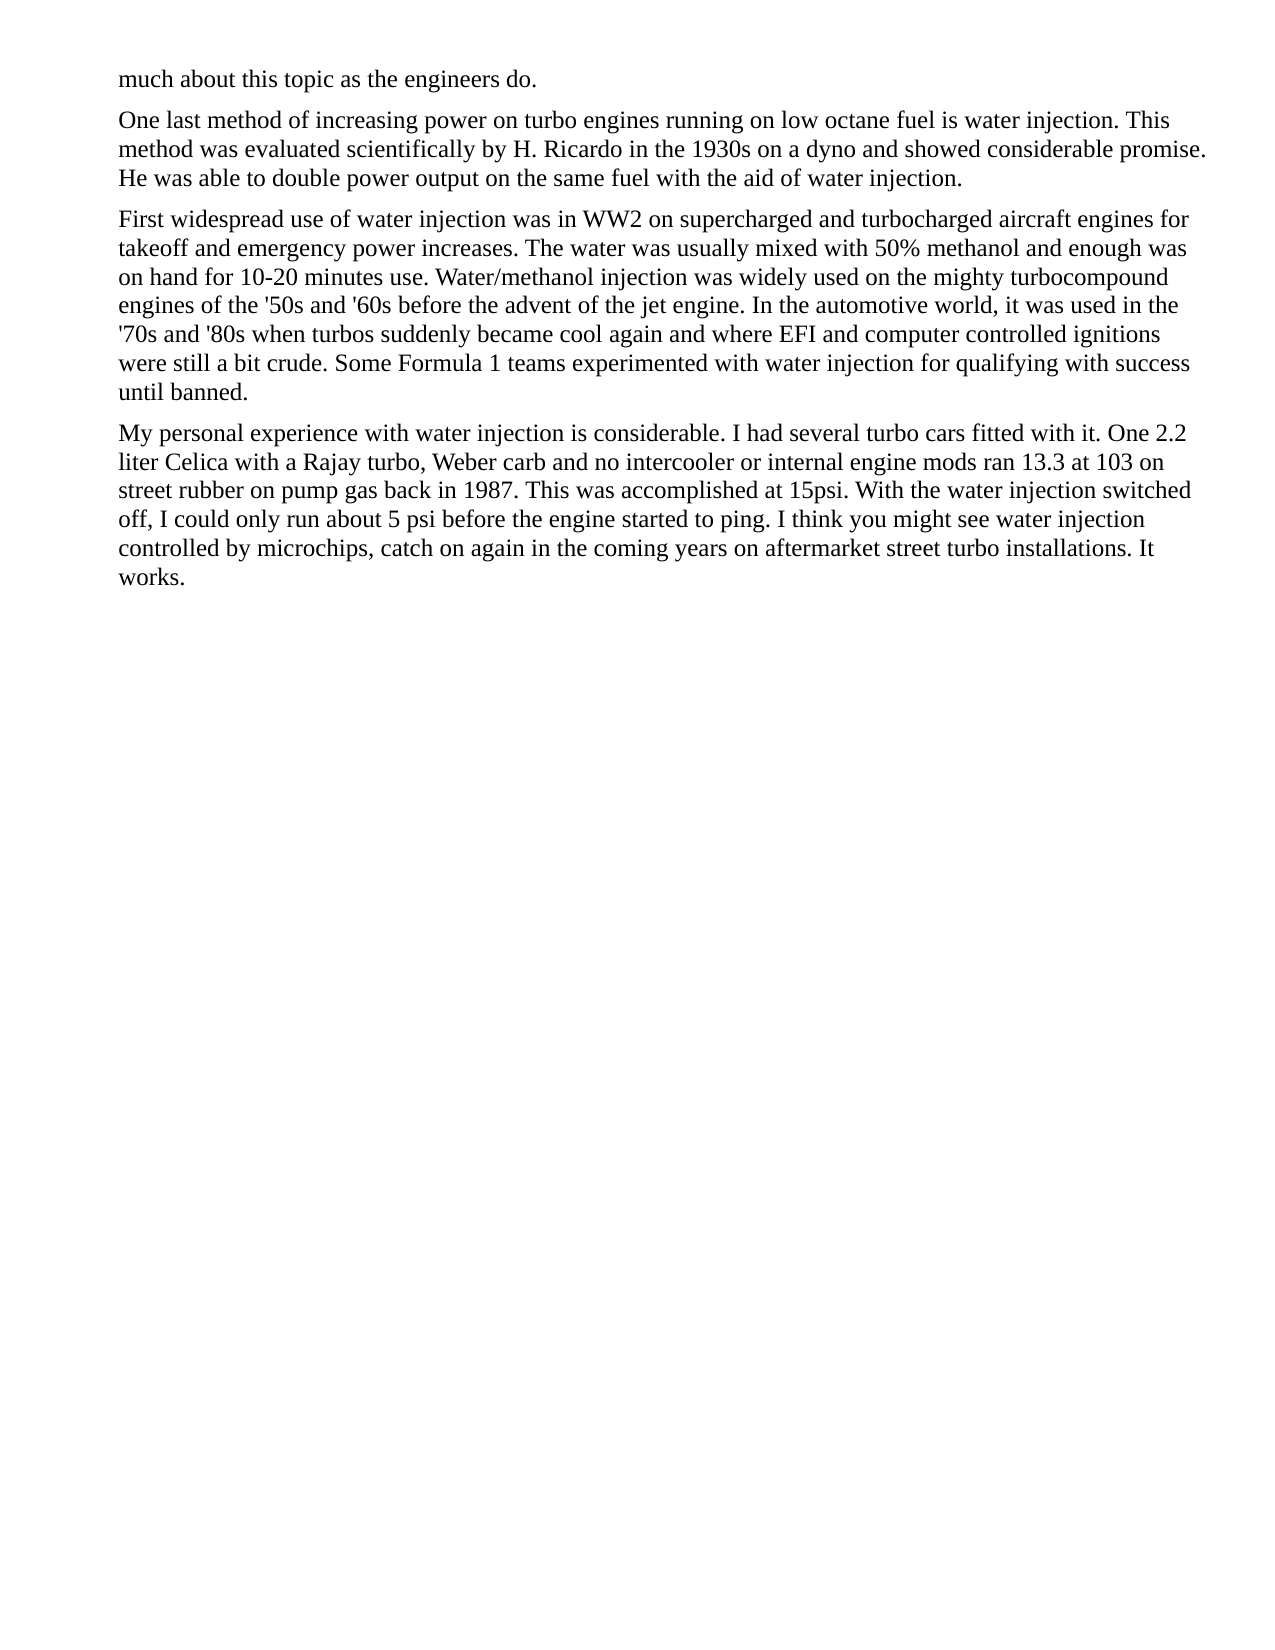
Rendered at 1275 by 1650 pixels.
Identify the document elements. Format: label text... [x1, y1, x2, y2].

text First widespread use of water injection was in WW2 on supercharged and turbocharged aircraft engines for takeoff and emergency power increases. The water was usually mixed with 50% methanol and enough was on hand for 10-20 minutes use. Water/methanol injection was widely used on the mighty turbocompound engines of the '50s and '60s before the advent of the jet engine. In the automotive world, it was used in the '70s and '80s when turbos suddenly became cool again and where EFI and computer controlled ignitions were still a bit crude. Some Formula 1 teams experimented with water injection for qualifying with success until banned. [118, 204, 1209, 405]
text much about this topic as the engineers do. [118, 64, 1209, 93]
text One last method of increasing power on turbo engines running on low octane fuel is water injection. This method was evaluated scientifically by H. Ricardo in the 1930s on a dyno and showed considerable promise. He was able to double power output on the same fuel with the aid of water injection. [118, 105, 1209, 192]
text My personal experience with water injection is considerable. I had several turbo cars fitted with it. One 2.2 liter Celica with a Rajay turbo, Weber carb and no intercooler or internal engine mods ran 13.3 at 103 on street rubber on pump gas back in 1987. This was accomplished at 15psi. With the water injection switched off, I could only run about 5 psi before the engine started to ping. I think you might see water injection controlled by microchips, catch on again in the coming years on aftermarket street turbo installations. It works. [118, 418, 1209, 590]
